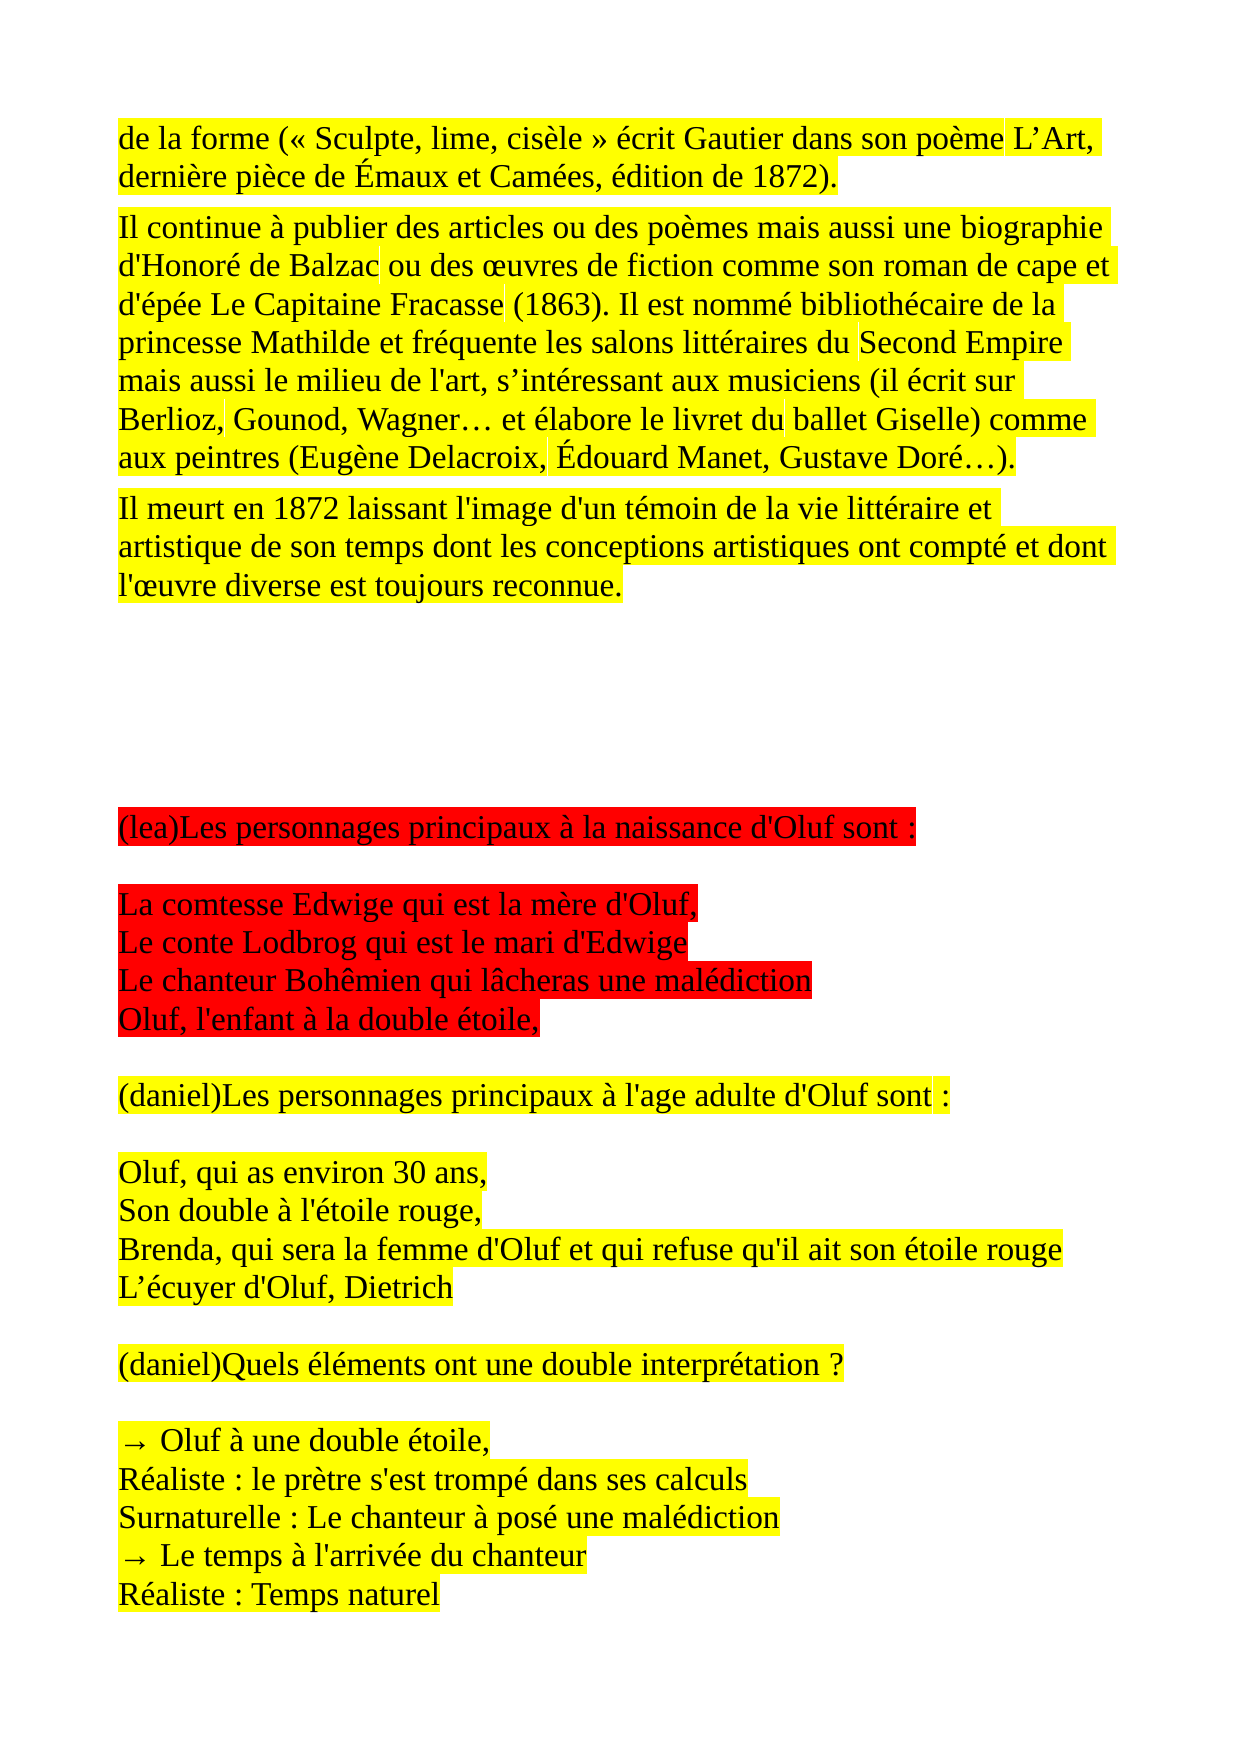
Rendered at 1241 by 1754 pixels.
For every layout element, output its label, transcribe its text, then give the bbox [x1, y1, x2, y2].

text Le conte Lodbrog qui est le mari d'Edwige [118, 922, 1122, 961]
text Il continue à publier des articles ou des poèmes mais aussi une biographie d'Honoré de Balzac ou des œuvres de fiction comme son roman de cape et d'épée Le Capitaine Fracasse (1863). Il est nommé bibliothécaire de la princesse Mathilde et fréquente les salons littéraires du Second Empire mais aussi le milieu de l'art, s’intéressant aux musiciens (il écrit sur Berlioz, Gounod, Wagner… et élabore le livret du ballet Giselle) comme aux peintres (Eugène Delacroix, Édouard Manet, Gustave Doré…). [118, 207, 1122, 476]
text Oluf, qui as environ 30 ans, [118, 1152, 1122, 1191]
text Réaliste : le prètre s'est trompé dans ses calculs [118, 1459, 1122, 1497]
text (daniel)Quels éléments ont une double interprétation ? [118, 1344, 1122, 1382]
text → Le temps à l'arrivée du chanteur [118, 1536, 1122, 1574]
text Surnaturelle : Le chanteur à posé une malédiction [118, 1497, 1122, 1536]
text Son double à l'étoile rouge, [118, 1191, 1122, 1229]
text L’écuyer d'Oluf, Dietrich [118, 1267, 1122, 1306]
text Oluf, l'enfant à la double étoile, [118, 999, 1122, 1037]
text Réaliste : Temps naturel [118, 1574, 1122, 1612]
text Brenda, qui sera la femme d'Oluf et qui refuse qu'il ait son étoile rouge [118, 1229, 1122, 1267]
text de la forme (« Sculpte, lime, cisèle » écrit Gautier dans son poème L’Art, dernière pièce de Émaux et Camées, édition de 1872). [118, 118, 1122, 195]
text (lea)Les personnages principaux à la naissance d'Oluf sont : [118, 807, 1122, 846]
text → Oluf à une double étoile, [118, 1421, 1122, 1459]
text La comtesse Edwige qui est la mère d'Oluf, [118, 884, 1122, 922]
text (daniel)Les personnages principaux à l'age adulte d'Oluf sont : [118, 1076, 1122, 1114]
text Le chanteur Bohêmien qui lâcheras une malédiction [118, 961, 1122, 999]
text Il meurt en 1872 laissant l'image d'un témoin de la vie littéraire et artistique de son temps dont les conceptions artistiques ont compté et dont l'œuvre diverse est toujours reconnue. [118, 488, 1122, 603]
